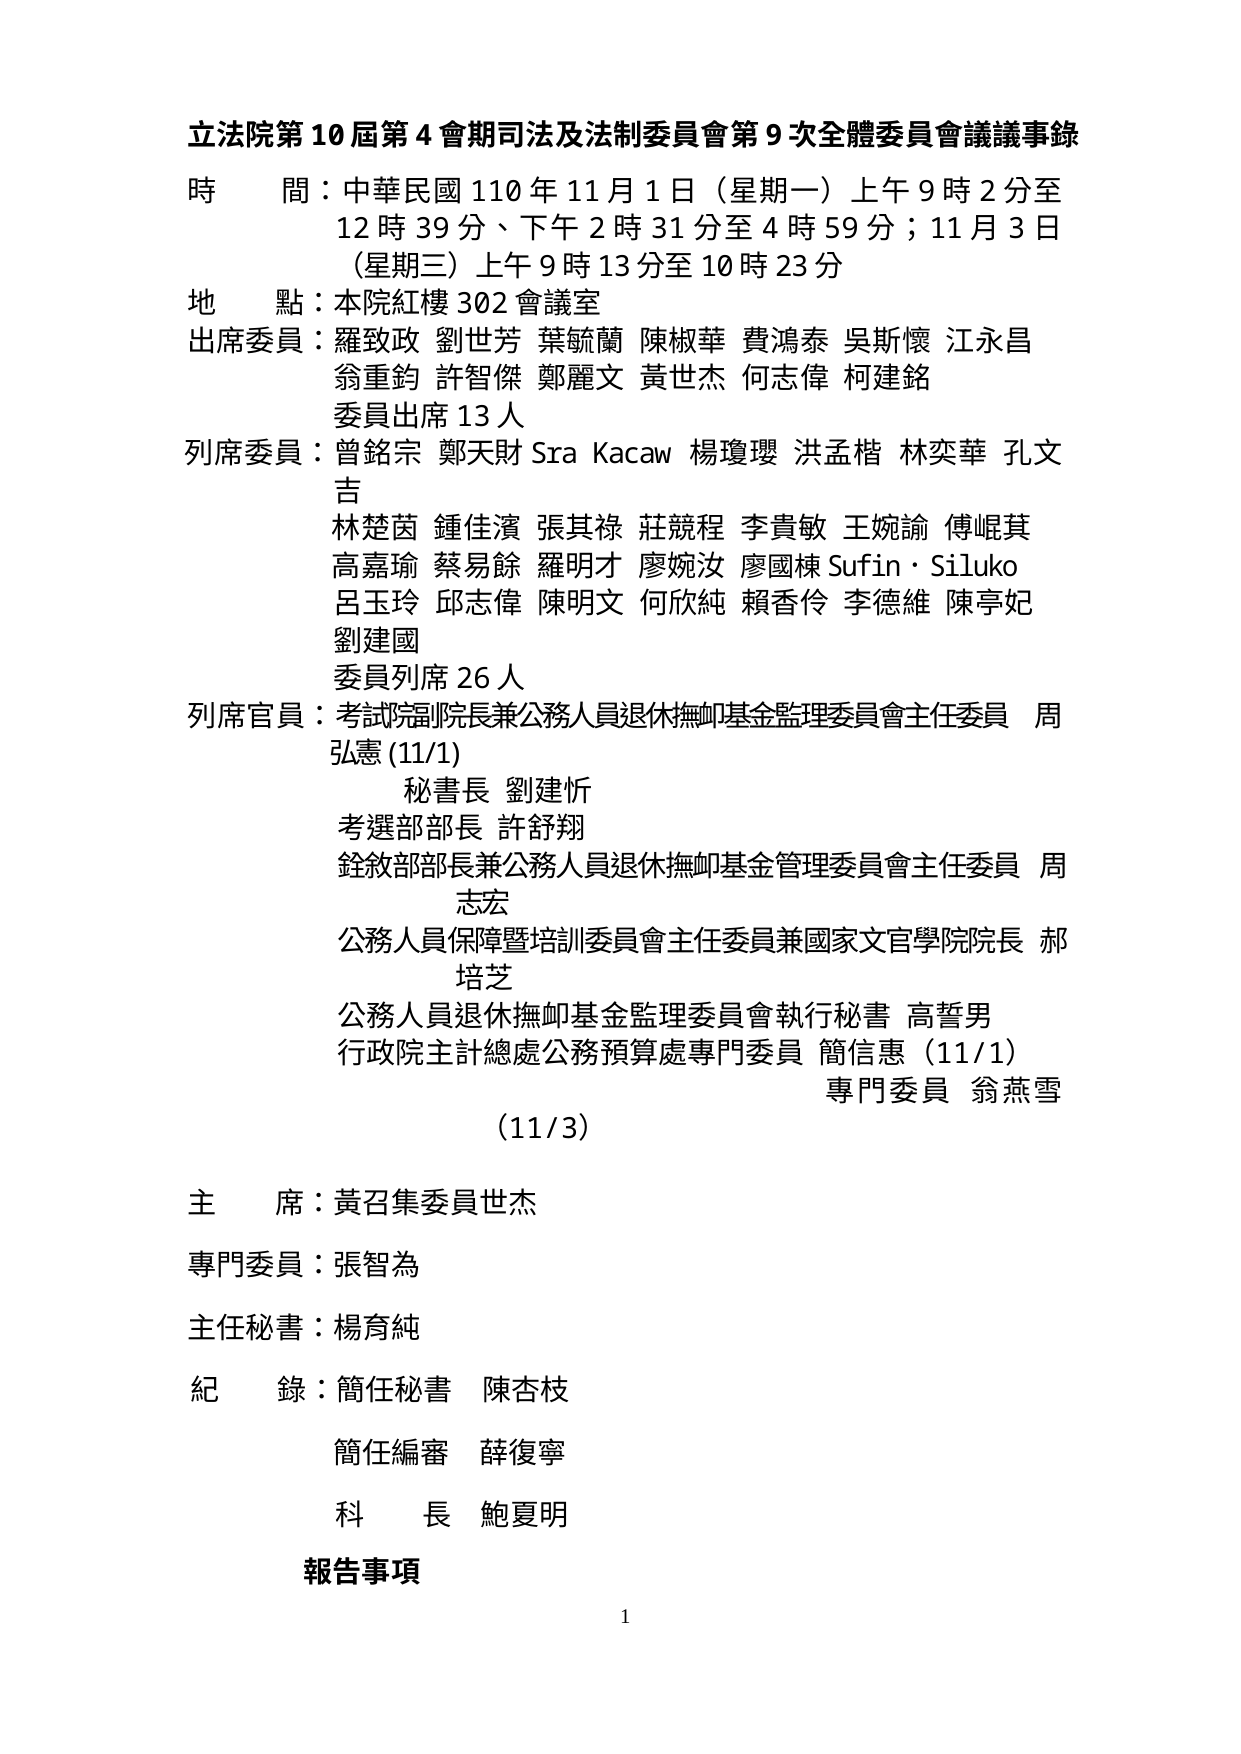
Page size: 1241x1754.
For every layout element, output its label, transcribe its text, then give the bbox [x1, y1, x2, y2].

text 簡任編審 薛復寧 [187, 1409, 1063, 1471]
text 考選部部長 許舒翔 [337, 809, 1063, 846]
text 列席委員：曾銘宗 鄭天財Sra Kacaw 楊瓊瓔 洪孟楷 林奕華 孔文吉 [184, 434, 1063, 509]
text 呂玉玲 邱志偉 陳明文 何欣純 賴香伶 李德維 陳亭妃 [187, 584, 1063, 621]
text 秘書長 劉建忻 [403, 771, 1063, 809]
text 紀 錄：簡任秘書 陳杏枝 [187, 1346, 1063, 1409]
text 銓敘部部長兼公務人員退休撫卹基金管理委員會主任委員 周志宏 [337, 846, 1068, 921]
text 報告事項 [187, 1552, 1063, 1590]
text 公務人員保障暨培訓委員會主任委員兼國家文官學院院長 郝培芝 [337, 921, 1068, 996]
text 翁重鈞 許智傑 鄭麗文 黃世杰 何志偉 柯建銘 [187, 359, 1063, 396]
text 科 長 鮑夏明 [187, 1471, 1063, 1534]
text 專門委員：張智為 [187, 1221, 1063, 1284]
text 林楚茵 鍾佳濱 張其祿 莊競程 李貴敏 王婉諭 傅崐萁 [332, 509, 1063, 546]
text 公務人員退休撫卹基金監理委員會執行秘書 高誓男 [337, 996, 1063, 1034]
text 劉建國 [187, 621, 1063, 659]
text 專門委員 翁燕雪（11/3） [337, 1071, 1063, 1146]
text 委員列席26人 [187, 659, 1063, 696]
text 行政院主計總處公務預算處專門委員 簡信惠（11/1） [337, 1034, 1063, 1071]
text 出席委員：羅致政 劉世芳 葉毓蘭 陳椒華 費鴻泰 吳斯懷 江永昌 [187, 321, 1063, 359]
text 地 點：本院紅樓302會議室 [187, 284, 1063, 321]
text 主任秘書：楊育純 [187, 1284, 1063, 1346]
text 高嘉瑜 蔡易餘 羅明才 廖婉汝 廖國棟Sufin．Siluko [332, 546, 1063, 584]
text 時 間：中華民國110年11月1日（星期一）上午9時2分至12時39分、下午2時31分至4時59分；11月3日（星期三）上午9時13分至10時23分 [187, 171, 1063, 284]
text 主 席：黃召集委員世杰 [187, 1159, 1063, 1221]
text 委員出席13人 [187, 396, 1063, 434]
text 列席官員：考試院副院長兼公務人員退休撫卹基金監理委員會主任委員 周弘憲(11/1) [187, 696, 1063, 771]
text 立法院第10屆第4會期司法及法制委員會第9次全體委員會議議事錄 [187, 115, 1083, 152]
